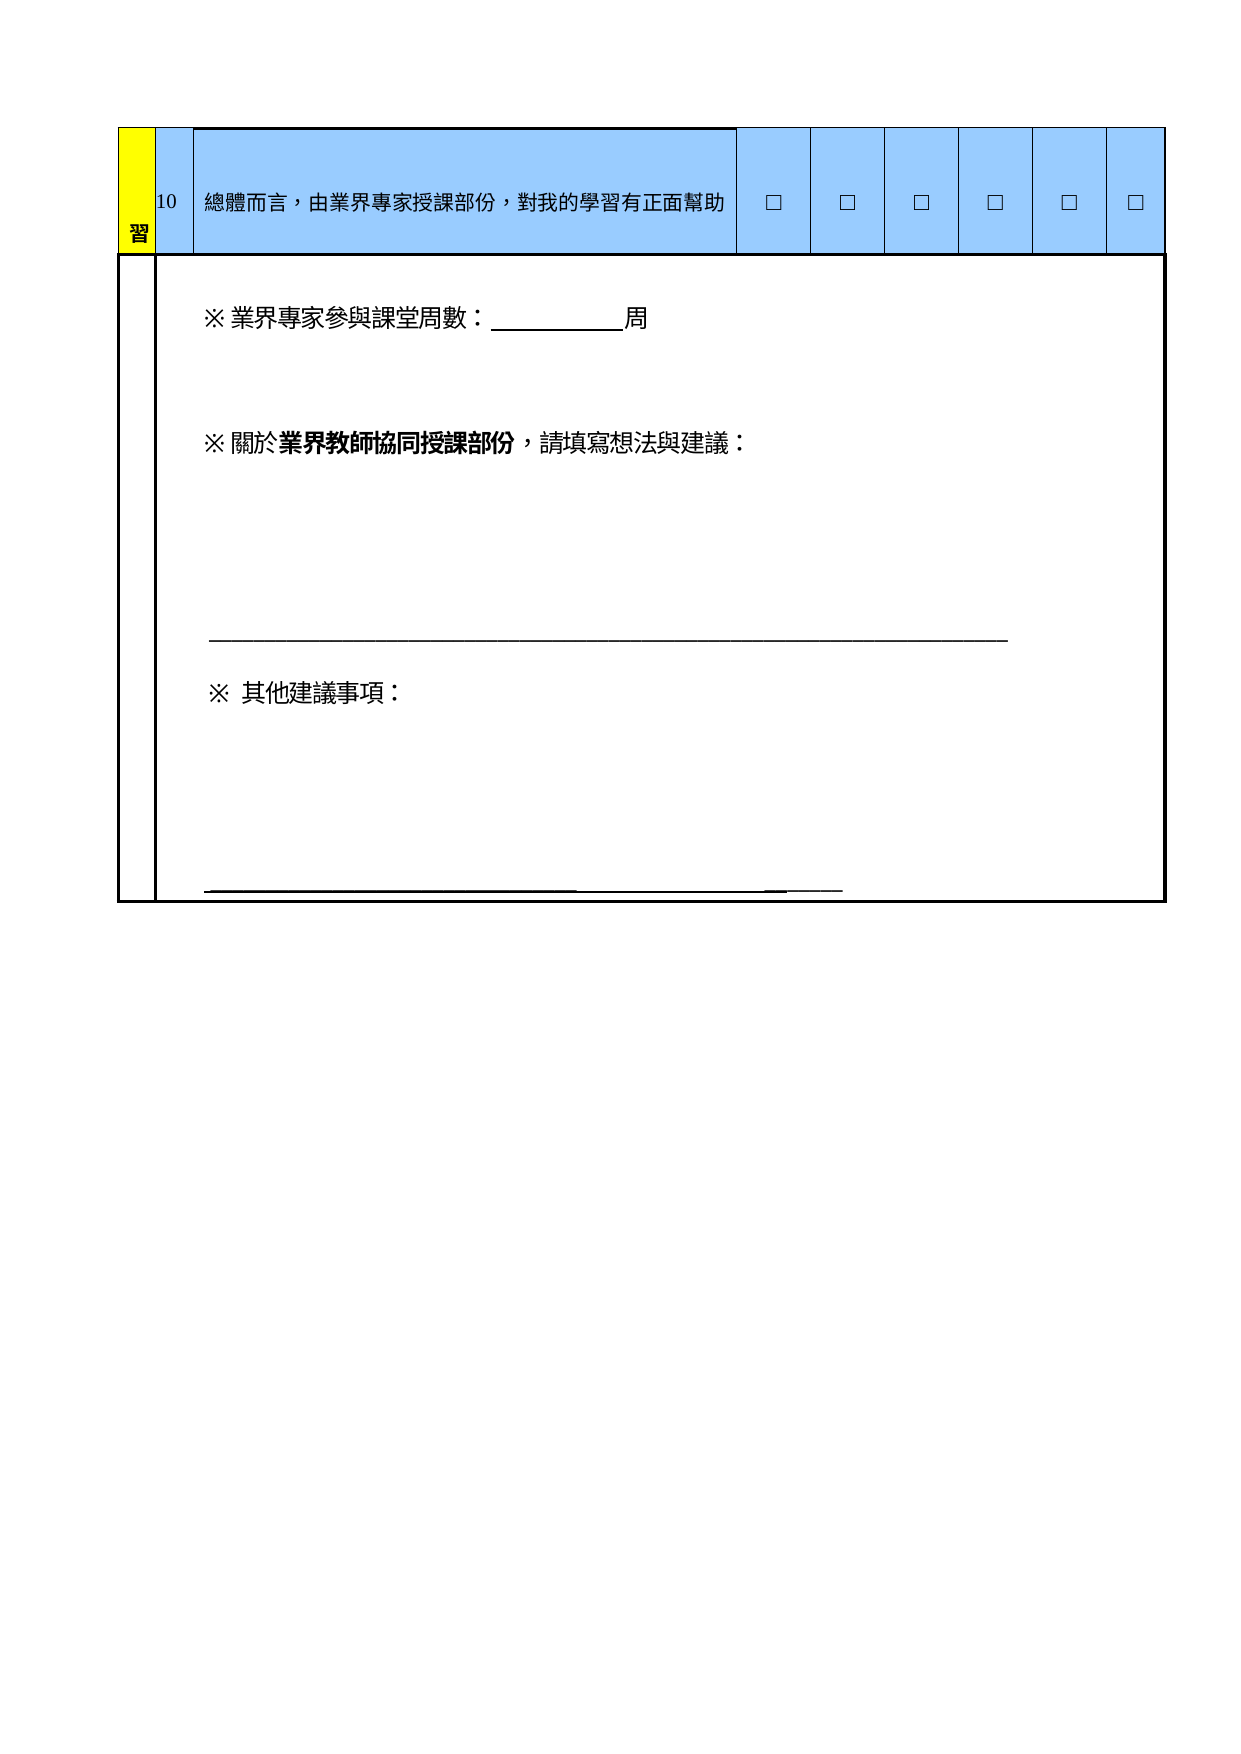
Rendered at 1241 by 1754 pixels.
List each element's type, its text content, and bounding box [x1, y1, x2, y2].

table_cell □ [1033, 128, 1106, 253]
table_cell ※ 業界專家參與課堂周數： 周 ※ 關於業界教師協同授課部份，請填寫想法與建議： ________________________________________________________________________ 其他建議事項： _________________________________ _______ [157, 256, 1163, 900]
table_cell □ [1107, 128, 1164, 253]
table_cell [120, 256, 154, 900]
table_cell □ [885, 128, 958, 253]
table_cell 習 [119, 128, 155, 253]
table_cell □ [959, 128, 1032, 253]
table_cell □ [811, 128, 884, 253]
table_cell 總體而言，由業界專家授課部份，對我的學習有正面幫助 [194, 130, 736, 253]
table_cell □ [737, 128, 810, 253]
table_cell 10 [156, 128, 193, 253]
